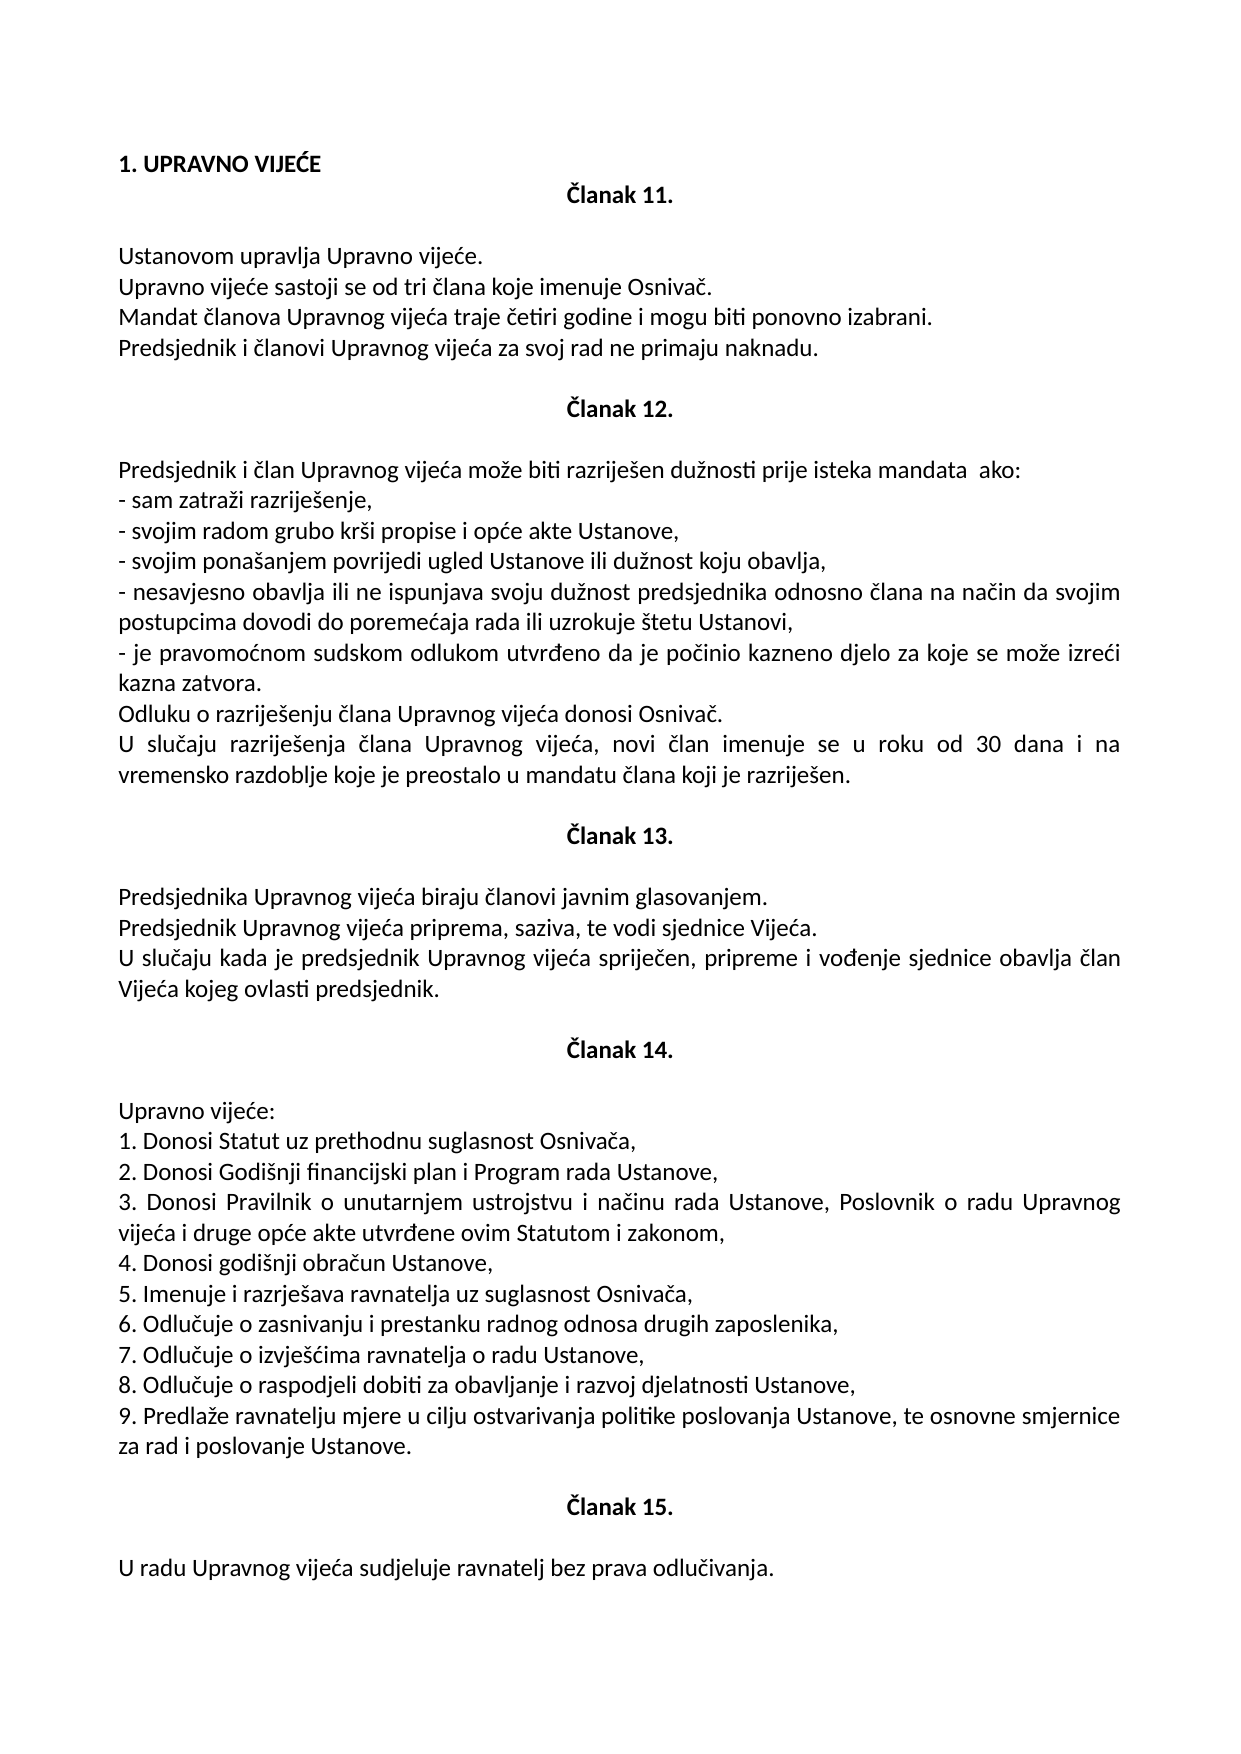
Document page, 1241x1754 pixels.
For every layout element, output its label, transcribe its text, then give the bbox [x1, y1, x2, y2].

text 3. Donosi Pravilnik o unutarnjem ustrojstvu i načinu rada Ustanove, Poslovnik o radu Upravnog vijeća i druge opće akte utvrđene ovim Statutom i zakonom, [118, 1186, 1122, 1247]
text 2. Donosi Godišnji financijski plan i Program rada Ustanove, [118, 1156, 1122, 1186]
text 1. Donosi Statut uz prethodnu suglasnost Osnivača, [118, 1125, 1122, 1156]
text Odluku o razriješenju člana Upravnog vijeća donosi Osnivač. [118, 698, 1122, 728]
text 1. UPRAVNO VIJEĆE [118, 149, 1122, 179]
text Mandat članova Upravnog vijeća traje četiri godine i mogu biti ponovno izabrani. [118, 301, 1122, 332]
text Predsjednika Upravnog vijeća biraju članovi javnim glasovanjem. [118, 881, 1122, 912]
text Članak 12. [118, 393, 1122, 423]
text Upravno vijeće sastoji se od tri člana koje imenuje Osnivač. [118, 271, 1122, 301]
text U slučaju razriješenja člana Upravnog vijeća, novi član imenuje se u roku od 30 dana i na vremensko razdoblje koje je preostalo u mandatu člana koji je razriješen. [118, 728, 1122, 789]
text - nesavjesno obavlja ili ne ispunjava svoju dužnost predsjednika odnosno člana na način da svojim postupcima dovodi do poremećaja rada ili uzrokuje štetu Ustanovi, [118, 576, 1122, 637]
text Upravno vijeće: [118, 1095, 1122, 1125]
text Predsjednik i članovi Upravnog vijeća za svoj rad ne primaju naknadu. [118, 332, 1122, 362]
text Predsjednik i član Upravnog vijeća može biti razriješen dužnosti prije isteka mandata ako: [118, 454, 1122, 484]
text - sam zatraži razriješenje, [118, 484, 1122, 515]
text U slučaju kada je predsjednik Upravnog vijeća spriječen, pripreme i vođenje sjednice obavlja član Vijeća kojeg ovlasti predsjednik. [118, 942, 1122, 1003]
text U radu Upravnog vijeća sudjeluje ravnatelj bez prava odlučivanja. [118, 1553, 1122, 1583]
text Članak 11. [118, 179, 1122, 210]
text 7. Odlučuje o izvješćima ravnatelja o radu Ustanove, [118, 1339, 1122, 1369]
text Članak 13. [118, 820, 1122, 851]
text 6. Odlučuje o zasnivanju i prestanku radnog odnosa drugih zaposlenika, [118, 1308, 1122, 1339]
text - je pravomoćnom sudskom odlukom utvrđeno da je počinio kazneno djelo za koje se može izreći kazna zatvora. [118, 637, 1122, 698]
text Članak 15. [118, 1492, 1122, 1522]
text 8. Odlučuje o raspodjeli dobiti za obavljanje i razvoj djelatnosti Ustanove, [118, 1369, 1122, 1400]
text Ustanovom upravlja Upravno vijeće. [118, 240, 1122, 271]
text - svojim ponašanjem povrijedi ugled Ustanove ili dužnost koju obavlja, [118, 545, 1122, 576]
text Predsjednik Upravnog vijeća priprema, saziva, te vodi sjednice Vijeća. [118, 912, 1122, 942]
text - svojim radom grubo krši propise i opće akte Ustanove, [118, 515, 1122, 545]
text 4. Donosi godišnji obračun Ustanove, [118, 1247, 1122, 1278]
text 9. Predlaže ravnatelju mjere u cilju ostvarivanja politike poslovanja Ustanove, te osnovne smjernice za rad i poslovanje Ustanove. [118, 1400, 1122, 1461]
text 5. Imenuje i razrješava ravnatelja uz suglasnost Osnivača, [118, 1278, 1122, 1308]
text Članak 14. [118, 1034, 1122, 1064]
